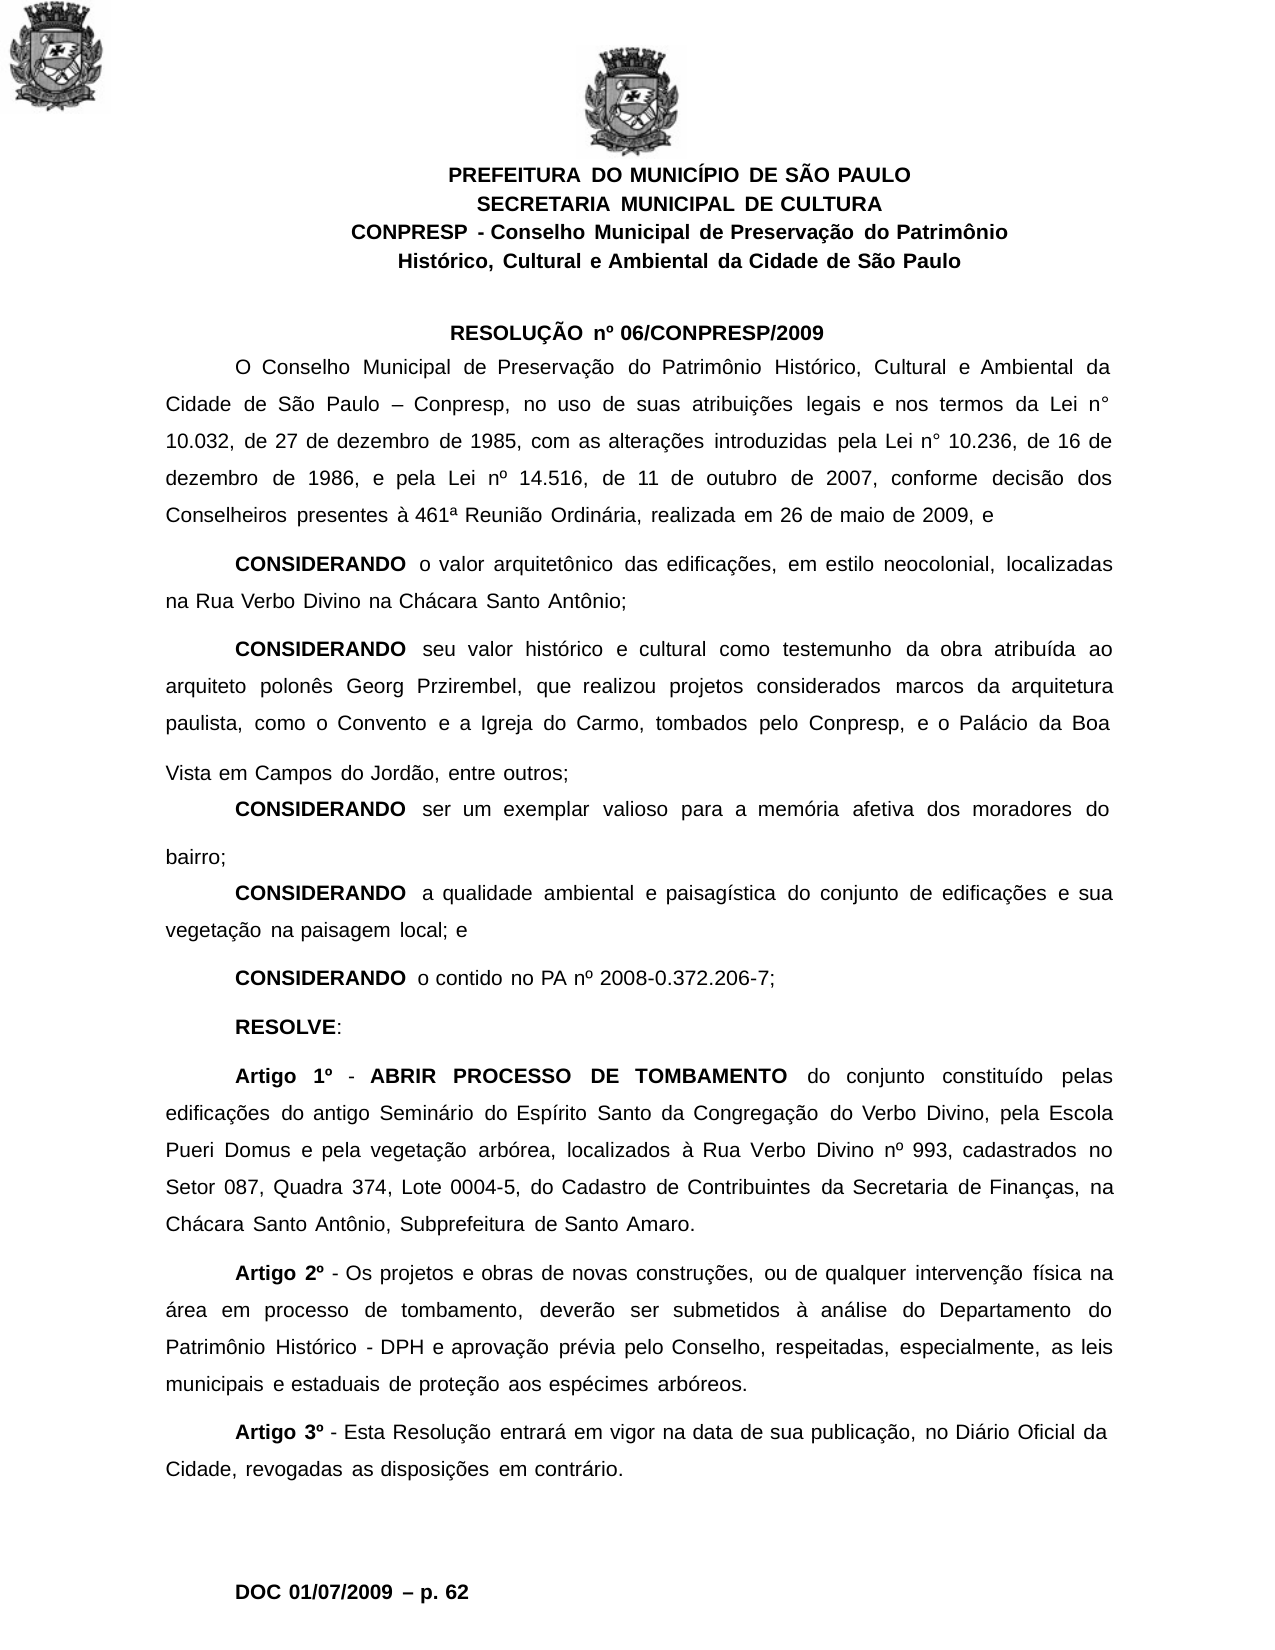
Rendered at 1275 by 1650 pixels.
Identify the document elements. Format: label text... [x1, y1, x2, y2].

text RESOLUÇÃO nº 06/CONPRESP/2009 [450, 308, 1121, 331]
text Histórico, Cultural e Ambiental da Cidade de São Paulo [393, 248, 966, 272]
text CONSIDERANDO a qualidade ambiental e paisagística do conjunto de edificações e sua vegetação na paisagem local; e [165, 881, 1114, 942]
text O Conselho Municipal de Preservação do Patrimônio Histórico, Cultural e Ambiental da [235, 355, 1121, 379]
text DOC 01/07/2009 – p. 62 [235, 1579, 1121, 1603]
text Artigo 3º - Esta Resolução entrará em vigor na data de sua publicação, no Diário Oficial da [235, 1420, 1121, 1444]
text Cidade de São Paulo – Conpresp, no uso de suas atribuições legais e nos termos da Lei n° [165, 392, 1113, 416]
picture [0, 0, 111, 114]
text PREFEITURA DO MUNICÍPIO DE SÃO PAULO SECRETARIA MUNICIPAL DE CULTURA [445, 56, 914, 216]
text Cidade, revogadas as disposições em contrário. [165, 1457, 1121, 1481]
text CONSIDERANDO o valor arquitetônico das edificações, em estilo neocolonial, localizadas na Rua Verbo Divino na Chácara Santo Antônio; [165, 551, 1113, 612]
text Artigo 2º - Os projetos e obras de novas construções, ou de qualquer intervenção física na área em processo de tombamento, deverão ser submetidos à análise do Departamento do Patrimônio Histórico - DPH e aprovação prévia pelo Conselho, respeitadas, especialmente, as leis municipais e estaduais de proteção aos espécimes arbóreos. [165, 1261, 1114, 1396]
text CONSIDERANDO seu valor histórico e cultural como testemunho da obra atribuída ao arquiteto polonês Georg Przirembel, que realizou projetos considerados marcos da arquitetura paulista, como o Convento e a Igreja do Carmo, tombados pelo Conpresp, e o Palácio da Boa [165, 637, 1114, 735]
text RESOLVE: [235, 1015, 1121, 1039]
text 10.032, de 27 de dezembro de 1985, com as alterações introduzidas pela Lei n° 10.236, de 16 de dezembro de 1986, e pela Lei nº 14.516, de 11 de outubro de 2007, conforme decisão dos Conselheiros presentes à 461ª Reunião Ordinária, realizada em 26 de maio de 2009, e [165, 429, 1113, 527]
text Vista em Campos do Jordão, entre outros; [165, 748, 573, 771]
text CONPRESP - Conselho Municipal de Preservação do Patrimônio [346, 220, 1013, 244]
picture [575, 45, 687, 159]
text CONSIDERANDO o contido no PA nº 2008-0.372.206-7; [235, 966, 1121, 990]
text CONSIDERANDO ser um exemplar valioso para a memória afetiva dos moradores do [235, 797, 1121, 821]
text Artigo 1º - ABRIR PROCESSO DE TOMBAMENTO do conjunto constituído pelas edificações do antigo Seminário do Espírito Santo da Congregação do Verbo Divino, pela Escola Pueri Domus e pela vegetação arbórea, localizados à Rua Verbo Divino nº 993, cadastrados no Setor 087, Quadra 374, Lote 0004-5, do Cadastro de Contribuintes da Secretaria de Finanças, na Chácara Santo Antônio, Subprefeitura de Santo Amaro. [165, 1064, 1114, 1236]
text bairro; [165, 832, 231, 855]
